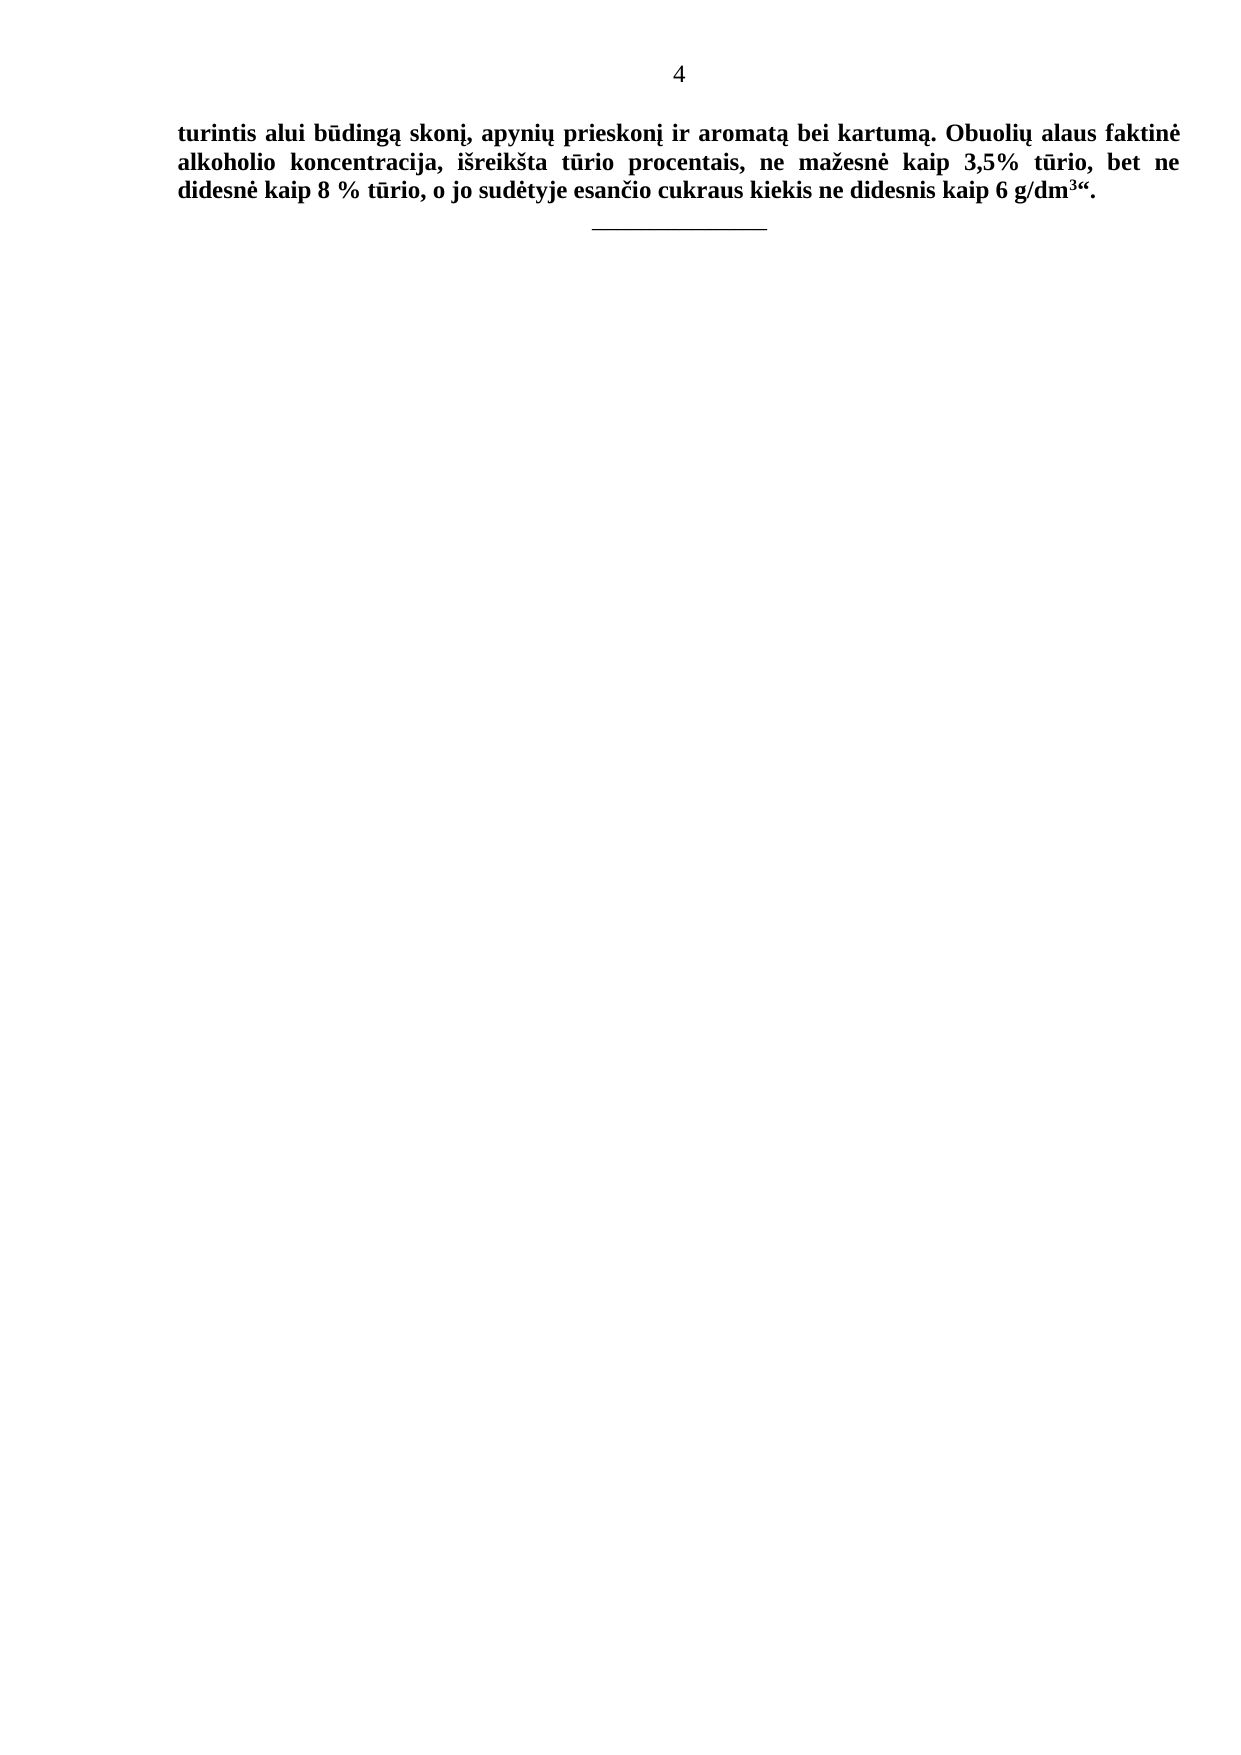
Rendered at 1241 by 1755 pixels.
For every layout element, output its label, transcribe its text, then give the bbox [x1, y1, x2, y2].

text ______________ [177, 204, 1181, 233]
text turintis alui būdingą skonį, apynių prieskonį ir aromatą bei kartumą. Obuolių alaus faktinė alkoholio koncentracija, išreikšta tūrio procentais, ne mažesnė kaip 3,5% tūrio, bet ne didesnė kaip 8 % tūrio, o jo sudėtyje esančio cukraus kiekis ne didesnis kaip 6 g/dm3“. [177, 118, 1181, 204]
